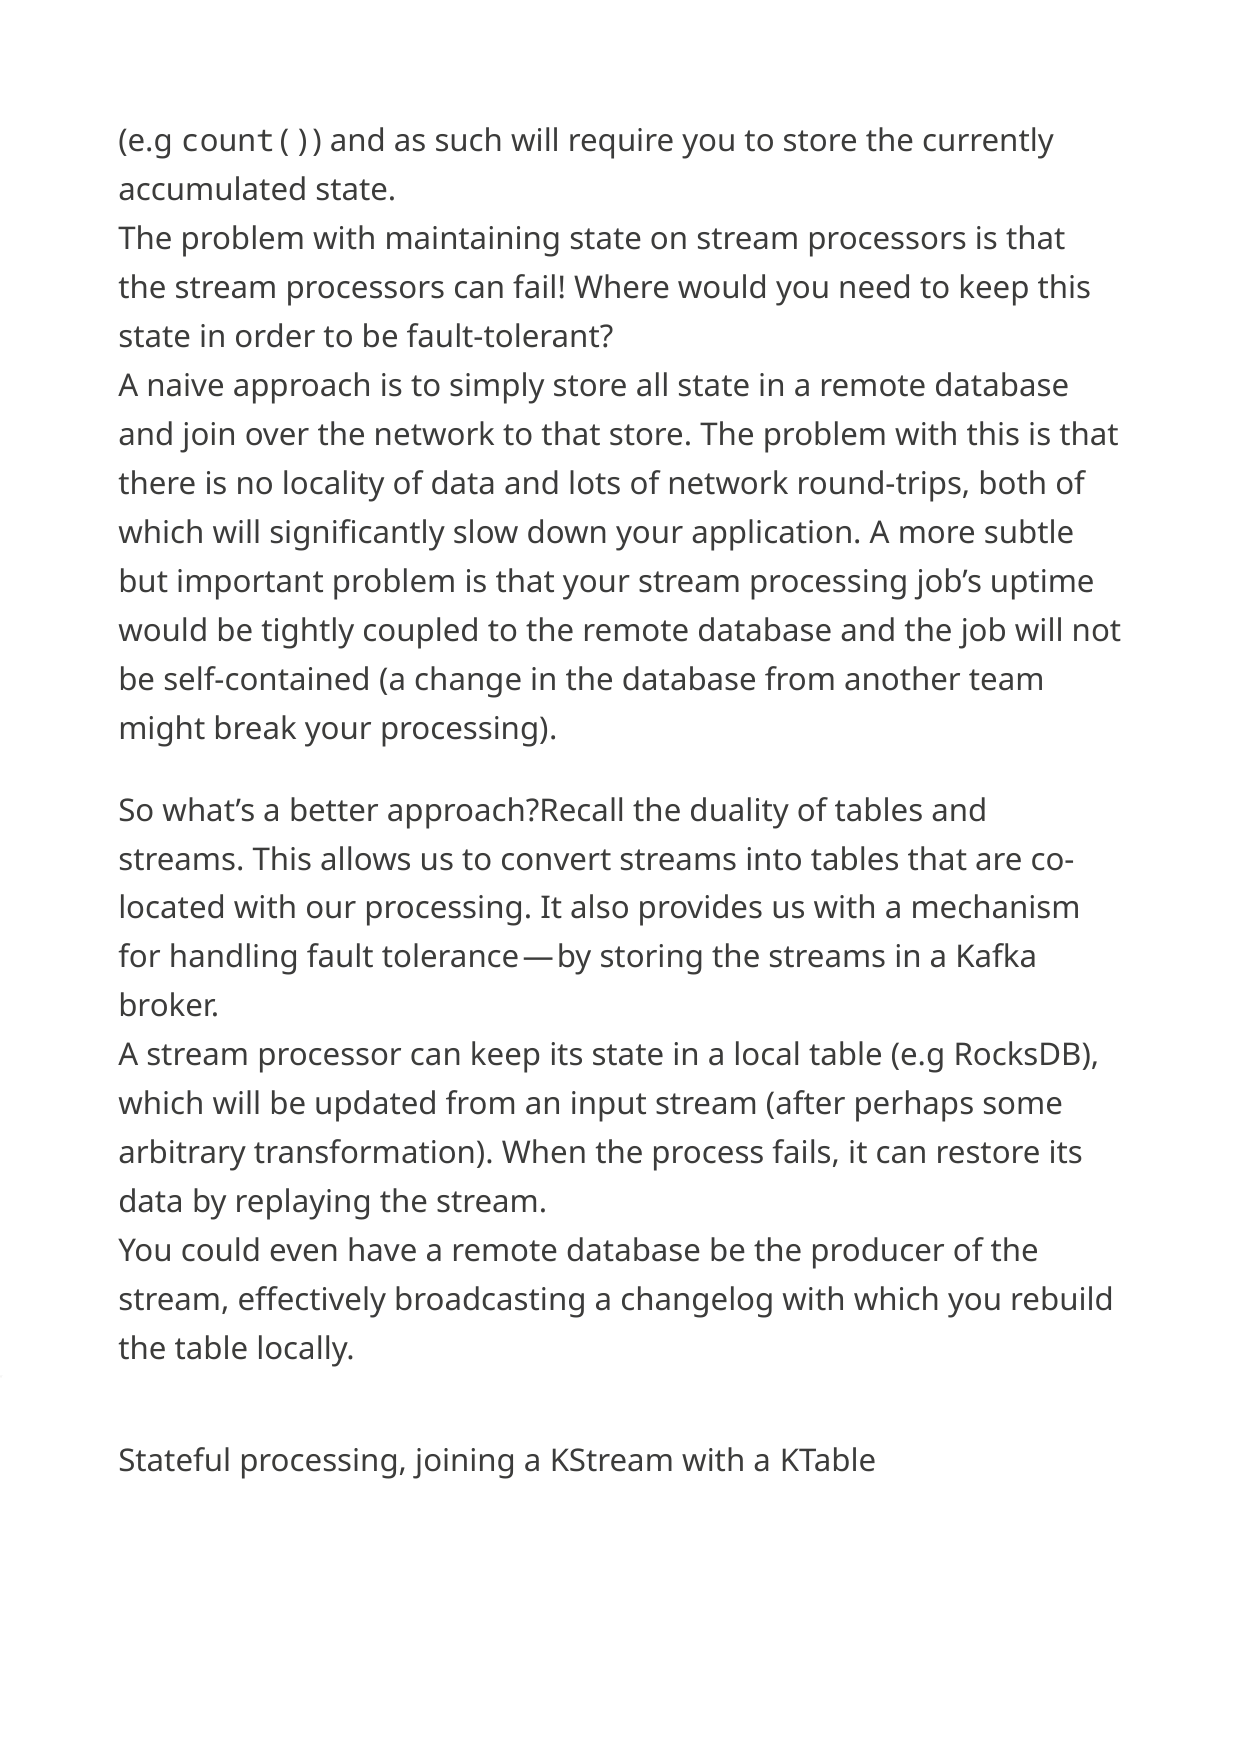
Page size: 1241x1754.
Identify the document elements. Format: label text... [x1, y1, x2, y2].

text So what’s a better approach?Recall the duality of tables and streams. This allows us to convert streams into tables that are co-located with our processing. It also provides us with a mechanism for handling fault tolerance — by storing the streams in a Kafka broker. [118, 788, 1122, 1026]
text A naive approach is to simply store all state in a remote database and join over the network to that store. The problem with this is that there is no locality of data and lots of network round-trips, both of which will significantly slow down your application. A more subtle but important problem is that your stream processing job’s uptime would be tightly coupled to the remote database and the job will not be self-contained (a change in the database from another team might break your processing). [118, 363, 1122, 748]
text (e.g count()) and as such will require you to store the currently accumulated state. [118, 118, 1122, 210]
text A stream processor can keep its state in a local table (e.g RocksDB), which will be updated from an input stream (after perhaps some arbitrary transformation). When the process fails, it can restore its data by replaying the stream. [118, 1032, 1122, 1222]
text The problem with maintaining state on stream processors is that the stream processors can fail! Where would you need to keep this state in order to be fault-tolerant? [118, 216, 1122, 357]
text You could even have a remote database be the producer of the stream, effectively broadcasting a changelog with which you rebuild the table locally. [118, 1228, 1122, 1369]
text Stateful processing, joining a KStream with a KTable [118, 1438, 1122, 1481]
